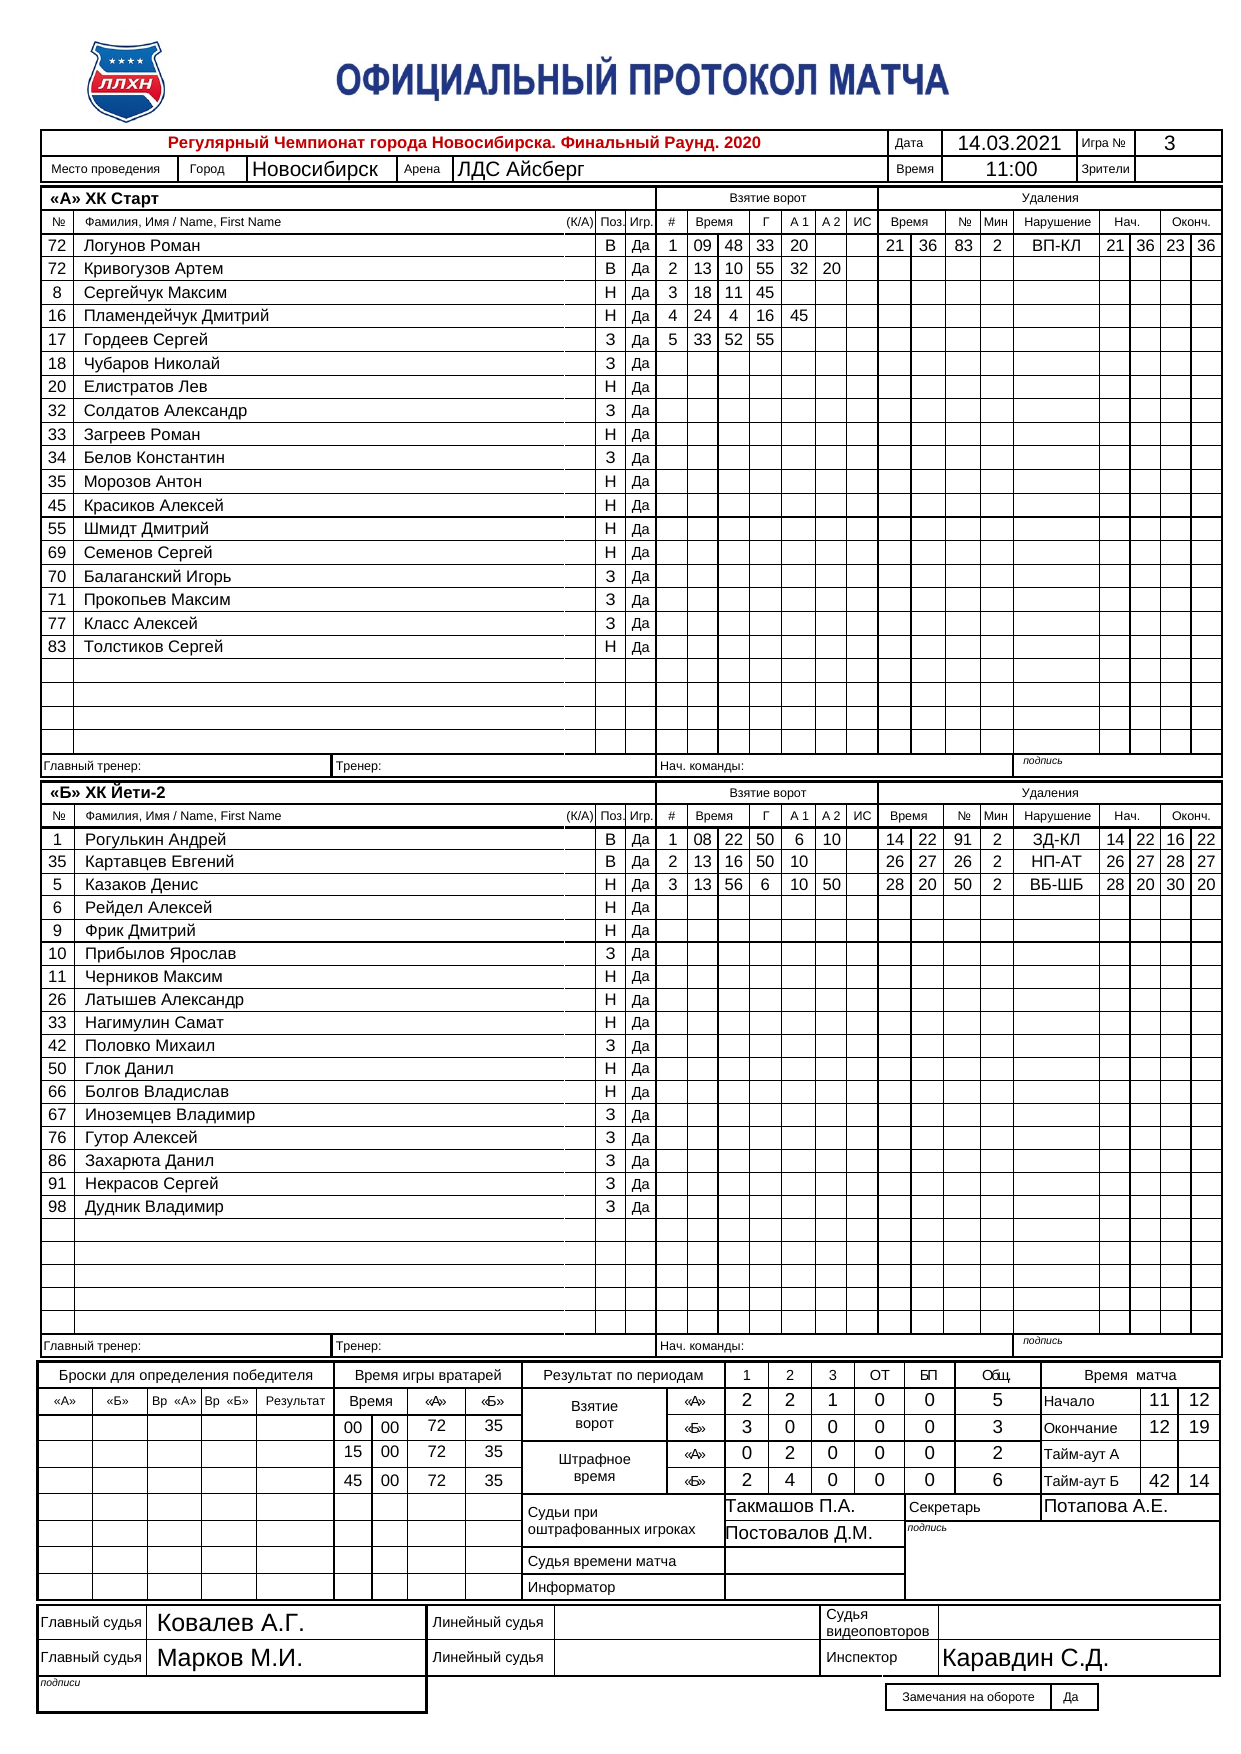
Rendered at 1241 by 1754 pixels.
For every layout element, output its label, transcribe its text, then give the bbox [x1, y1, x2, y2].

table_cell [847, 446, 877, 469]
table_cell 14 [1179, 1468, 1219, 1493]
table_cell 0 [855, 1415, 904, 1440]
table_cell Загреев Роман [74, 423, 564, 445]
table_cell [1192, 683, 1221, 706]
table_cell [750, 446, 781, 469]
table_cell [1161, 541, 1190, 564]
table_cell [565, 989, 595, 1011]
table_cell 00 [373, 1416, 407, 1440]
table_cell [657, 636, 687, 658]
table_cell [816, 943, 846, 964]
table_cell [981, 399, 1013, 422]
table_cell [847, 494, 877, 516]
table_cell [750, 1242, 781, 1264]
table_cell [879, 494, 910, 516]
table_cell [847, 707, 877, 729]
table_cell [750, 1035, 781, 1057]
table_cell ЗД-КЛ [1014, 829, 1099, 849]
table_header Время матча [1042, 1363, 1219, 1387]
table_cell [688, 943, 717, 964]
table_cell [816, 541, 846, 564]
table_cell [750, 376, 781, 398]
table_cell [981, 352, 1013, 374]
table_cell [1014, 328, 1099, 351]
table_cell [75, 1288, 564, 1310]
table_cell 4 [719, 305, 749, 327]
table_cell [1100, 1150, 1129, 1172]
table_cell 33 [688, 328, 717, 351]
table_cell [1161, 1196, 1190, 1218]
table_cell [782, 730, 815, 753]
table_cell [657, 1265, 687, 1287]
table_cell Захарюта Данил [75, 1150, 564, 1172]
table_cell [912, 588, 945, 611]
table_cell [1161, 966, 1190, 987]
table_cell [1192, 1288, 1221, 1310]
table_cell [981, 636, 1013, 658]
table_cell 2 [726, 1389, 768, 1413]
table_cell [981, 1104, 1013, 1126]
table_cell [657, 896, 687, 918]
table_cell [1014, 1311, 1099, 1333]
table_cell Да [626, 1150, 655, 1172]
table_cell [257, 1468, 333, 1493]
table_cell [1100, 1311, 1129, 1333]
table_cell [148, 1494, 201, 1520]
table_cell [879, 966, 910, 987]
table_cell [657, 707, 687, 729]
table_cell 28 [879, 874, 910, 895]
table_cell [879, 1012, 910, 1033]
table_cell [847, 235, 877, 256]
table_cell [750, 541, 781, 564]
table_cell [42, 683, 73, 706]
table_cell [93, 1416, 147, 1440]
table_cell [816, 1104, 846, 1126]
table_cell Солдатов Александр [74, 399, 564, 422]
table_cell 26 [1100, 850, 1129, 872]
table_cell [74, 707, 564, 729]
table_cell [565, 730, 595, 753]
table_cell [1192, 943, 1221, 964]
table_cell [1192, 989, 1221, 1011]
table_cell [719, 1150, 749, 1172]
table_cell [847, 1242, 877, 1264]
table_cell Зрители [1078, 157, 1134, 181]
table_header Регулярный Чемпионат города Новосибирска. Финальный Раунд. 2020 [42, 131, 887, 155]
table_cell Тайм-аут Б [1042, 1468, 1140, 1493]
table_cell 67 [42, 1104, 74, 1126]
table_cell Да [626, 1127, 655, 1149]
table_cell [981, 989, 1013, 1011]
table_cell [1100, 1127, 1129, 1149]
table_cell Г [750, 211, 781, 233]
table_cell [1192, 1012, 1221, 1033]
table_cell [1161, 446, 1190, 469]
table_cell [75, 1219, 564, 1241]
table_cell [981, 920, 1013, 941]
table_cell [782, 541, 815, 564]
table_cell Штрафное время [523, 1442, 666, 1493]
table_cell [883, 1677, 1220, 1681]
table_cell 10 [782, 874, 815, 895]
table_cell [148, 1416, 201, 1440]
table_cell [1192, 636, 1221, 658]
table_cell [1192, 1058, 1221, 1079]
table_cell [1161, 305, 1190, 327]
table_cell 83 [42, 636, 73, 658]
table_cell [782, 966, 815, 987]
table_cell [782, 1288, 815, 1310]
table_cell 5 [657, 328, 687, 351]
table_cell [688, 920, 717, 941]
table_cell [1014, 683, 1099, 706]
table_cell [1131, 1265, 1160, 1287]
table_cell [946, 659, 980, 682]
table_cell Тренер: [333, 755, 655, 776]
table_cell Нач. [1100, 211, 1160, 233]
table_cell [816, 1265, 846, 1287]
table_cell Да [626, 1196, 655, 1218]
table_cell [847, 1104, 877, 1126]
table_cell [719, 376, 749, 398]
table_cell Время [879, 211, 945, 233]
table_cell [782, 683, 815, 706]
table_cell 23 [1161, 235, 1190, 256]
table_cell [657, 423, 687, 445]
table_cell [565, 1196, 595, 1218]
table_cell Черников Максим [75, 966, 564, 987]
table_cell 10 [42, 943, 74, 964]
table_cell [816, 966, 846, 987]
table_cell [782, 1104, 815, 1126]
table_cell [596, 707, 625, 729]
table_cell [750, 730, 781, 753]
table_cell [565, 376, 595, 398]
table_cell [75, 1242, 564, 1264]
table_cell 12 [1141, 1415, 1177, 1440]
table_cell Прокопьев Максим [74, 588, 564, 611]
table_cell [912, 1288, 943, 1310]
table_cell [565, 850, 595, 872]
table_cell 13 [688, 874, 717, 895]
table_cell 22 [912, 829, 943, 849]
table_cell [782, 1012, 815, 1033]
table_cell 91 [42, 1173, 74, 1195]
table_cell [1131, 541, 1160, 564]
table_cell [719, 399, 749, 422]
table_cell [750, 1127, 781, 1149]
table_cell Оконч. [1161, 211, 1221, 233]
table_cell [688, 707, 717, 729]
table_cell [782, 1127, 815, 1149]
table_cell [1131, 1150, 1160, 1172]
table_cell [944, 1311, 980, 1333]
table_cell 76 [42, 1127, 74, 1149]
table_cell [1131, 470, 1160, 493]
table_cell [879, 1265, 910, 1287]
table_cell Н [596, 966, 625, 987]
table_cell [1161, 707, 1190, 729]
table_cell [1131, 683, 1160, 706]
table_cell [719, 352, 749, 374]
table_cell Да [626, 446, 655, 469]
table_cell [202, 1416, 256, 1440]
table_cell 0 [726, 1442, 768, 1467]
table_cell Пламендейчук Дмитрий [74, 305, 564, 327]
table_cell [1131, 352, 1160, 374]
table_cell [657, 1242, 687, 1264]
table_cell [1014, 730, 1099, 753]
table_cell Да [626, 399, 655, 422]
table_cell [688, 896, 717, 918]
table_cell [1131, 730, 1160, 753]
table_cell [688, 423, 717, 445]
table_cell [816, 588, 846, 611]
table_cell [565, 1173, 595, 1195]
table_cell [1131, 305, 1160, 327]
table_cell [719, 423, 749, 445]
table_cell [750, 1219, 781, 1241]
table_cell З [596, 612, 625, 634]
table_cell [428, 1677, 882, 1711]
table_cell Н [596, 518, 625, 540]
table_cell [847, 588, 877, 611]
table_cell [565, 518, 595, 540]
table_cell [946, 352, 980, 374]
table_cell [1100, 989, 1129, 1011]
table_cell Латышев Александр [75, 989, 564, 1011]
table_cell [782, 565, 815, 587]
table_header «Б» ХК Йети-2 [42, 783, 655, 803]
table_cell 08 [688, 829, 717, 849]
table_header Замечания на обороте [887, 1685, 1050, 1709]
table_cell [944, 966, 980, 987]
table_cell 10 [816, 829, 846, 849]
table_cell [1131, 966, 1160, 987]
table_cell [912, 518, 945, 540]
table_cell [257, 1547, 333, 1573]
table_cell [688, 399, 717, 422]
table_cell [257, 1574, 333, 1599]
table_cell 16 [1161, 829, 1190, 849]
table_cell [912, 943, 943, 964]
table_cell [719, 636, 749, 658]
table_cell [39, 1547, 92, 1573]
table_cell [750, 659, 781, 682]
table_cell [847, 1150, 877, 1172]
table_cell Сергейчук Максим [74, 281, 564, 303]
table_cell З [596, 1035, 625, 1057]
table_cell [565, 257, 595, 280]
table_cell [981, 612, 1013, 634]
table_cell [1100, 541, 1129, 564]
table_cell [981, 376, 1013, 398]
table_cell [912, 659, 945, 682]
table_cell Н [596, 920, 625, 941]
table_cell 86 [42, 1150, 74, 1172]
table_cell [847, 1035, 877, 1057]
table_cell 20 [42, 376, 73, 398]
table_cell 00 [373, 1441, 407, 1467]
table_cell Да [626, 423, 655, 445]
table_cell [782, 659, 815, 682]
table_cell [565, 1242, 595, 1264]
table_cell [39, 1468, 92, 1493]
table_cell [1131, 588, 1160, 611]
table_cell [565, 235, 595, 256]
table_cell [1131, 636, 1160, 658]
table_cell 0 [812, 1415, 854, 1440]
table_cell [1131, 494, 1160, 516]
table_cell [750, 707, 781, 729]
table_cell [42, 1219, 74, 1241]
table_cell [847, 896, 877, 918]
table_cell 2 [769, 1442, 811, 1467]
table_cell [565, 494, 595, 516]
table_cell [719, 588, 749, 611]
table_cell [719, 518, 749, 540]
table_cell [847, 1219, 877, 1241]
table_cell Да [626, 943, 655, 964]
table_cell Ковалев А.Г. [147, 1606, 425, 1639]
table_header Общ. [956, 1363, 1040, 1387]
table_cell [912, 707, 945, 729]
table_cell Н [596, 1058, 625, 1079]
table_cell Да [626, 850, 655, 872]
table_cell 1 [42, 829, 74, 849]
table_cell [565, 1012, 595, 1033]
table_cell [981, 1127, 1013, 1149]
table_cell [1014, 1127, 1099, 1149]
table_cell [596, 1242, 625, 1264]
table_cell 16 [719, 850, 749, 872]
table_cell «А» [39, 1389, 92, 1413]
table_header 3 [1136, 131, 1221, 155]
table_cell [912, 1173, 943, 1195]
table_cell 72 [408, 1416, 465, 1440]
table_cell [202, 1494, 256, 1520]
table_cell [1014, 565, 1099, 587]
table_cell [626, 1242, 655, 1264]
table_cell Да [626, 518, 655, 540]
table_cell [981, 1012, 1013, 1033]
table_cell 3 [956, 1415, 1040, 1440]
table_cell [688, 1219, 717, 1241]
table_cell [1192, 659, 1221, 682]
table_cell [946, 305, 980, 327]
table_cell [946, 588, 980, 611]
table_cell [626, 1219, 655, 1241]
table_cell «Б» [668, 1415, 724, 1440]
table_cell [946, 328, 980, 351]
table_cell [1161, 636, 1190, 658]
table_cell 09 [688, 235, 717, 256]
table_cell 2 [981, 235, 1013, 256]
table_cell [1014, 966, 1099, 987]
table_cell [657, 1150, 687, 1172]
table_cell [816, 1127, 846, 1149]
table_cell 0 [855, 1442, 904, 1467]
table_cell [912, 423, 945, 445]
table_cell [42, 1242, 74, 1264]
table_cell [565, 305, 595, 327]
table_cell [879, 281, 910, 303]
table_cell [816, 1012, 846, 1033]
table_cell [565, 966, 595, 987]
table_cell [816, 896, 846, 918]
table_cell [816, 1311, 846, 1333]
table_cell 26 [944, 850, 980, 872]
table_cell [816, 612, 846, 634]
table_cell [1014, 1288, 1099, 1310]
table_cell [912, 1081, 943, 1103]
table_cell [1161, 470, 1190, 493]
table_cell [1014, 541, 1099, 564]
table_cell Место проведения [42, 157, 177, 181]
table_cell [782, 1150, 815, 1172]
table_cell [879, 1196, 910, 1218]
table_cell [719, 920, 749, 941]
table_header Игра № [1078, 131, 1134, 155]
table_cell З [596, 1196, 625, 1218]
table_cell [1100, 565, 1129, 587]
table_cell [565, 612, 595, 634]
table_cell 20 [782, 235, 815, 256]
table_cell [816, 850, 846, 872]
table_cell [565, 470, 595, 493]
table_cell [719, 1035, 749, 1057]
table_cell [816, 707, 846, 729]
picture [5, 28, 1179, 129]
table_cell [1014, 1012, 1099, 1033]
table_cell 50 [750, 850, 781, 872]
table_cell [782, 707, 815, 729]
table_cell [847, 989, 877, 1011]
table_cell [1100, 707, 1129, 729]
table_cell [1100, 920, 1129, 941]
table_cell 72 [42, 257, 73, 280]
table_cell [1131, 328, 1160, 351]
table_cell [879, 541, 910, 564]
table_cell [750, 1288, 781, 1310]
table_cell [688, 1104, 717, 1126]
table_cell [42, 1311, 74, 1333]
table_cell [719, 612, 749, 634]
table_cell [1161, 1311, 1190, 1333]
table_cell Да [626, 1104, 655, 1126]
table_cell [816, 1058, 846, 1079]
table_cell [1192, 966, 1221, 987]
table_cell [39, 1494, 92, 1520]
table_cell [74, 730, 564, 753]
table_cell [688, 470, 717, 493]
table_cell 20 [912, 874, 943, 895]
table_cell [555, 1640, 819, 1675]
table_cell Время [688, 211, 749, 233]
table_cell [816, 1173, 846, 1195]
table_cell [1192, 1127, 1221, 1149]
table_cell [626, 707, 655, 729]
table_cell [981, 1058, 1013, 1079]
table_cell [879, 1150, 910, 1172]
table_cell [879, 305, 910, 327]
table_cell 35 [466, 1416, 521, 1440]
table_cell Н [596, 989, 625, 1011]
table_cell [750, 1081, 781, 1103]
table_cell [879, 707, 910, 729]
table_cell [596, 1311, 625, 1333]
table_cell [1100, 376, 1129, 398]
table_cell [1192, 1081, 1221, 1103]
table_cell [657, 1311, 687, 1333]
table_cell 55 [42, 518, 73, 540]
table_cell [1100, 683, 1129, 706]
table_cell ВП-КЛ [1014, 235, 1099, 256]
table_cell З [596, 588, 625, 611]
table_cell [946, 683, 980, 706]
table_cell [981, 1219, 1013, 1241]
table_cell Да [626, 896, 655, 918]
table_cell Время [889, 157, 941, 181]
table_cell [912, 1035, 943, 1057]
table_cell [946, 470, 980, 493]
table_cell 28 [1161, 850, 1190, 872]
table_cell [688, 1081, 717, 1103]
table_cell Да [626, 829, 655, 849]
table_cell [750, 352, 781, 374]
table_cell [879, 943, 910, 964]
table_cell [726, 1575, 904, 1599]
table_cell [816, 683, 846, 706]
table_cell [335, 1494, 371, 1520]
table_cell Н [596, 541, 625, 564]
table_cell [1131, 1196, 1160, 1218]
table_cell 11:00 [943, 157, 1076, 181]
table_cell 2 [657, 257, 687, 280]
table_cell [816, 399, 846, 422]
table_cell [782, 588, 815, 611]
table_cell [782, 636, 815, 658]
table_cell подписи [39, 1677, 425, 1711]
table_cell [1192, 896, 1221, 918]
table_cell [657, 612, 687, 634]
table_cell Линейный судья [428, 1640, 554, 1675]
table_cell Время [879, 805, 943, 826]
table_cell Постовалов Д.М. [726, 1521, 904, 1546]
table_cell Нарушение [1014, 211, 1099, 233]
table_cell 11 [42, 966, 74, 987]
table_cell [782, 1242, 815, 1264]
table_cell [946, 257, 980, 280]
table_cell [657, 1196, 687, 1218]
table_cell [657, 1058, 687, 1079]
table_cell [688, 1058, 717, 1079]
table_cell [944, 896, 980, 918]
table_cell 0 [905, 1389, 954, 1413]
table_cell [1100, 399, 1129, 422]
table_cell Фамилия, Имя / Name, First Name [74, 211, 565, 233]
table_cell [719, 494, 749, 516]
table_cell № [946, 211, 980, 233]
table_cell [1161, 1150, 1190, 1172]
table_cell [750, 518, 781, 540]
table_cell 36 [1131, 235, 1160, 256]
table_cell [1192, 1219, 1221, 1241]
table_cell [879, 920, 910, 941]
table_cell «Б » [466, 1389, 521, 1413]
table_cell 18 [688, 281, 717, 303]
table_cell 26 [42, 989, 74, 1011]
table_cell [879, 565, 910, 587]
table_cell [596, 1288, 625, 1310]
table_cell 48 [719, 235, 749, 256]
table_cell [1161, 896, 1190, 918]
table_cell НП-АТ [1014, 850, 1099, 872]
table_cell [912, 1311, 943, 1333]
table_cell [74, 659, 564, 682]
table_cell [946, 541, 980, 564]
table_cell З [596, 352, 625, 374]
table_cell [912, 1219, 943, 1241]
table_cell [879, 1081, 910, 1103]
table_cell [596, 659, 625, 682]
table_cell [944, 1150, 980, 1172]
table_cell Нарушение [1014, 805, 1099, 826]
table_cell [750, 683, 781, 706]
table_cell [1131, 920, 1160, 941]
table_cell [1192, 257, 1221, 280]
table_cell Елистратов Лев [74, 376, 564, 398]
table_cell Да [626, 636, 655, 658]
table_cell [816, 494, 846, 516]
table_cell [1192, 518, 1221, 540]
table_cell [1014, 352, 1099, 374]
table_cell [1131, 659, 1160, 682]
table_cell Гутор Алексей [75, 1127, 564, 1149]
table_cell [944, 1196, 980, 1218]
table_cell Да [626, 588, 655, 611]
table_cell [939, 1606, 1219, 1639]
table_cell [981, 943, 1013, 964]
table_cell [565, 829, 595, 849]
table_cell [782, 896, 815, 918]
table_cell [981, 1311, 1013, 1333]
table_cell З [596, 328, 625, 351]
table_cell 21 [879, 235, 910, 256]
table_cell Да [626, 494, 655, 516]
table_cell [657, 1288, 687, 1310]
table_cell [657, 376, 687, 398]
table_cell [847, 1173, 877, 1195]
table_header Удаления [879, 188, 1221, 209]
table_cell [1100, 1012, 1129, 1033]
table_cell [719, 683, 749, 706]
table_cell [1161, 1242, 1190, 1264]
table_cell 45 [42, 494, 73, 516]
table_cell [42, 1265, 74, 1287]
table_cell [148, 1574, 201, 1599]
table_cell [879, 518, 910, 540]
table_cell [879, 989, 910, 1011]
table_cell [1192, 1265, 1221, 1287]
table_cell [626, 659, 655, 682]
table_cell [93, 1468, 147, 1493]
table_cell «А» [408, 1389, 465, 1413]
table_cell [202, 1574, 256, 1599]
table_cell [750, 612, 781, 634]
table_cell Н [596, 896, 625, 918]
table_cell [1161, 1265, 1190, 1287]
table_cell [688, 1150, 717, 1172]
table_cell [1192, 612, 1221, 634]
table_header 14.03.2021 [943, 131, 1076, 155]
table_cell Да [626, 235, 655, 256]
table_cell [688, 1242, 717, 1264]
table_cell Нач. [1100, 805, 1160, 826]
table_cell [335, 1547, 371, 1573]
table_cell [1161, 257, 1190, 280]
table_cell [816, 281, 846, 303]
table_cell 17 [42, 328, 73, 351]
table_cell [782, 446, 815, 469]
table_cell Рогулькин Андрей [75, 829, 564, 849]
table_cell [1161, 920, 1190, 941]
table_cell [1131, 565, 1160, 587]
table_cell Оконч. [1161, 805, 1221, 826]
table_cell [750, 1058, 781, 1079]
table_cell Время [688, 805, 749, 826]
table_cell [1161, 1035, 1190, 1057]
table_cell [1131, 1242, 1160, 1264]
table_cell 9 [42, 920, 74, 941]
table_cell [847, 541, 877, 564]
table_cell [93, 1441, 147, 1467]
table_cell [816, 1288, 846, 1310]
table_cell [335, 1574, 371, 1599]
table_cell 70 [42, 565, 73, 587]
table_cell [719, 989, 749, 1011]
table_cell 0 [905, 1468, 954, 1493]
table_cell [657, 920, 687, 941]
table_cell [981, 1081, 1013, 1103]
table_cell [1100, 1104, 1129, 1126]
table_cell [946, 565, 980, 587]
table_cell Да [626, 920, 655, 941]
table_cell Судьи при оштрафованных игроках [523, 1495, 724, 1546]
table_cell [816, 565, 846, 587]
table_cell [1100, 1035, 1129, 1057]
table_cell [1161, 1219, 1190, 1241]
table_cell [1192, 281, 1221, 303]
table_cell Г [750, 805, 781, 826]
table_cell Белов Константин [74, 446, 564, 469]
table_cell 66 [42, 1081, 74, 1103]
table_cell [688, 1311, 717, 1333]
table_cell [847, 659, 877, 682]
table_cell [782, 494, 815, 516]
table_cell 1 [812, 1389, 854, 1413]
table_cell [1014, 518, 1099, 540]
table_cell [750, 1173, 781, 1195]
table_cell 6 [750, 874, 781, 895]
table_cell [879, 588, 910, 611]
table_cell 15 [335, 1441, 371, 1467]
table_cell [912, 470, 945, 493]
table_cell [565, 1311, 595, 1333]
table_cell [1161, 588, 1190, 611]
table_cell [944, 1173, 980, 1195]
table_cell [657, 1173, 687, 1195]
table_cell Главный судья [39, 1606, 146, 1639]
table_cell [1161, 1081, 1190, 1103]
table_cell [257, 1441, 333, 1467]
table_cell 22 [719, 829, 749, 849]
table_cell 27 [1131, 850, 1160, 872]
table_cell [657, 470, 687, 493]
table_cell [782, 943, 815, 964]
table_cell 14 [1100, 829, 1129, 849]
table_cell [148, 1521, 201, 1546]
table_cell [1100, 659, 1129, 682]
table_cell [688, 1035, 717, 1057]
table_cell 0 [905, 1415, 954, 1440]
table_cell Фрик Дмитрий [75, 920, 564, 941]
table_cell [816, 636, 846, 658]
table_cell [879, 730, 910, 753]
table_cell [565, 1081, 595, 1103]
table_cell 50 [42, 1058, 74, 1079]
table_cell [782, 1196, 815, 1218]
table_cell [816, 1035, 846, 1057]
table_cell Некрасов Сергей [75, 1173, 564, 1195]
table_cell 16 [42, 305, 73, 327]
table_cell [688, 1196, 717, 1218]
table_cell 45 [335, 1468, 371, 1493]
table_cell 18 [42, 352, 73, 374]
table_cell [39, 1441, 92, 1467]
table_cell [1192, 920, 1221, 941]
table_cell [42, 730, 73, 753]
table_cell 21 [1100, 235, 1129, 256]
table_cell [1161, 1104, 1190, 1126]
table_cell [148, 1468, 201, 1493]
table_cell Главный тренер: [42, 755, 330, 776]
table_cell [946, 730, 980, 753]
table_cell Да [626, 874, 655, 895]
table_cell [565, 588, 595, 611]
table_cell [944, 1012, 980, 1033]
table_cell [1161, 518, 1190, 540]
table_cell [1192, 423, 1221, 445]
table_cell Семенов Сергей [74, 541, 564, 564]
table_cell [816, 328, 846, 351]
table_cell [1131, 612, 1160, 634]
table_cell [719, 730, 749, 753]
table_cell [466, 1547, 521, 1573]
table_cell [782, 518, 815, 540]
table_cell [688, 1127, 717, 1149]
table_cell 19 [1179, 1415, 1219, 1440]
table_cell Н [596, 423, 625, 445]
table_cell 6 [42, 896, 74, 918]
table_cell [816, 235, 846, 256]
table_cell 4 [769, 1468, 811, 1493]
table_cell [1161, 423, 1190, 445]
table_cell [1100, 470, 1129, 493]
table_cell [555, 1606, 819, 1639]
table_cell [782, 1081, 815, 1103]
table_cell [912, 1104, 943, 1126]
table_cell [946, 707, 980, 729]
table_cell 0 [855, 1468, 904, 1493]
table_cell З [596, 1173, 625, 1195]
table_cell [750, 920, 781, 941]
table_cell [1014, 920, 1099, 941]
table_cell 36 [1192, 235, 1221, 256]
table_cell [912, 352, 945, 374]
table_cell [912, 989, 943, 1011]
table_cell 20 [816, 257, 846, 280]
table_cell 13 [688, 257, 717, 280]
table_cell [565, 659, 595, 682]
table_cell [466, 1521, 521, 1546]
table_cell [565, 565, 595, 587]
table_cell [565, 874, 595, 895]
table_cell [1131, 989, 1160, 1011]
table_cell [981, 1150, 1013, 1172]
table_cell [719, 659, 749, 682]
table_cell [257, 1521, 333, 1546]
table_cell 2 [981, 874, 1013, 895]
table_cell [93, 1494, 147, 1520]
table_cell [1161, 1288, 1190, 1310]
table_cell Толстиков Сергей [74, 636, 564, 658]
table_cell Дудник Владимир [75, 1196, 564, 1218]
table_cell [373, 1494, 407, 1520]
table_cell [1014, 943, 1099, 964]
table_cell [657, 494, 687, 516]
table_cell 0 [855, 1389, 904, 1413]
table_cell [657, 1035, 687, 1057]
table_cell [782, 399, 815, 422]
table_header 1 [726, 1363, 768, 1387]
table_cell [373, 1574, 407, 1599]
table_cell [719, 966, 749, 987]
table_cell [1014, 588, 1099, 611]
table_cell [946, 494, 980, 516]
table_cell 2 [726, 1468, 768, 1493]
table_cell 77 [42, 612, 73, 634]
table_cell [1161, 565, 1190, 587]
table_cell 13 [688, 850, 717, 872]
table_cell Да [626, 541, 655, 564]
table_cell В [596, 829, 625, 849]
table_cell [565, 1035, 595, 1057]
table_cell [782, 1035, 815, 1057]
table_cell [816, 446, 846, 469]
table_cell # [657, 805, 687, 826]
table_header Удаления [879, 783, 1221, 803]
table_cell 45 [782, 305, 815, 327]
table_cell [657, 399, 687, 422]
table_cell [879, 896, 910, 918]
table_cell В [596, 257, 625, 280]
table_cell [912, 683, 945, 706]
table_cell [879, 1311, 910, 1333]
table_cell Картавцев Евгений [75, 850, 564, 872]
table_cell [1192, 399, 1221, 422]
table_cell [944, 1242, 980, 1264]
table_cell [1100, 966, 1129, 987]
table_cell [657, 1104, 687, 1126]
table_cell [847, 328, 877, 351]
table_cell [946, 423, 980, 445]
table_cell [719, 1058, 749, 1079]
table_cell [1131, 518, 1160, 540]
table_cell 0 [812, 1442, 854, 1467]
table_cell [688, 1173, 717, 1195]
table_cell [946, 636, 980, 658]
table_cell [944, 989, 980, 1011]
table_cell 10 [719, 257, 749, 280]
table_cell [782, 1311, 815, 1333]
table_cell [981, 683, 1013, 706]
table_cell [1100, 636, 1129, 658]
table_cell [1161, 683, 1190, 706]
table_header Результат по периодам [523, 1363, 724, 1387]
table_cell [1192, 707, 1221, 729]
table_cell 12 [1179, 1389, 1219, 1413]
table_cell [981, 257, 1013, 280]
table_cell (К/А) [565, 805, 595, 826]
table_cell [688, 683, 717, 706]
table_cell [1131, 1104, 1160, 1126]
table_cell 0 [769, 1415, 811, 1440]
table_cell 50 [750, 829, 781, 849]
table_cell Да [626, 565, 655, 587]
table_cell Н [596, 470, 625, 493]
table_cell Информатор [523, 1575, 724, 1599]
table_cell [1192, 494, 1221, 516]
table_cell [565, 683, 595, 706]
table_cell [1161, 989, 1190, 1011]
table_cell 00 [373, 1468, 407, 1493]
table_cell [912, 257, 945, 280]
table_cell [1014, 1242, 1099, 1264]
table_cell [912, 494, 945, 516]
table_cell ЛДС Айсберг [454, 157, 887, 181]
table_cell [1161, 376, 1190, 398]
table_cell [750, 588, 781, 611]
table_cell [816, 470, 846, 493]
table_cell [1131, 423, 1160, 445]
table_cell [847, 305, 877, 327]
table_cell [626, 1311, 655, 1333]
table_cell [1014, 896, 1099, 918]
table_cell [1161, 1058, 1190, 1079]
table_cell [750, 470, 781, 493]
table_cell [981, 446, 1013, 469]
table_cell 5 [42, 874, 74, 895]
table_cell [944, 920, 980, 941]
table_cell подпись [1014, 1335, 1221, 1356]
table_cell Потапова А.Е. [1042, 1495, 1219, 1520]
table_cell Инспектор [821, 1640, 938, 1675]
table_cell [688, 588, 717, 611]
table_cell 28 [1100, 874, 1129, 895]
table_cell [782, 1173, 815, 1195]
table_cell [750, 1150, 781, 1172]
table_cell [1131, 896, 1160, 918]
table_cell [657, 352, 687, 374]
table_cell [75, 1265, 564, 1287]
table_cell [688, 565, 717, 587]
table_cell [912, 730, 945, 753]
table_cell [719, 943, 749, 964]
table_cell 45 [750, 281, 781, 303]
table_cell 27 [1192, 850, 1221, 872]
table_cell 32 [42, 399, 73, 422]
table_cell [408, 1521, 465, 1546]
table_cell [657, 730, 687, 753]
table_cell [596, 730, 625, 753]
table_cell [847, 399, 877, 422]
table_header Дата [889, 131, 941, 155]
table_cell [912, 446, 945, 469]
table_cell 22 [1192, 829, 1221, 849]
table_cell [782, 423, 815, 445]
table_cell Поз. [596, 211, 625, 233]
table_cell [565, 920, 595, 941]
table_cell [42, 659, 73, 682]
table_cell [1131, 281, 1160, 303]
table_cell [912, 541, 945, 564]
table_cell 98 [42, 1196, 74, 1218]
table_cell Морозов Антон [74, 470, 564, 493]
table_cell [1014, 989, 1099, 1011]
table_cell [657, 966, 687, 987]
table_cell [719, 896, 749, 918]
table_cell Тренер: [333, 1335, 655, 1356]
table_cell [1136, 157, 1221, 181]
table_cell Да [626, 612, 655, 634]
table_cell (К/А) [565, 211, 595, 233]
table_cell [879, 257, 910, 280]
table_cell Да [626, 1081, 655, 1103]
table_cell Мин [981, 805, 1013, 826]
table_cell [847, 966, 877, 987]
table_cell [93, 1521, 147, 1546]
table_cell [1192, 1104, 1221, 1126]
table_cell [946, 612, 980, 634]
table_cell [1014, 1196, 1099, 1218]
table_header ОТ [855, 1363, 904, 1387]
table_cell [879, 423, 910, 445]
table_cell [1014, 707, 1099, 729]
table_cell [1192, 1311, 1221, 1333]
table_cell [657, 659, 687, 682]
table_cell [944, 1058, 980, 1079]
table_cell Красиков Алексей [74, 494, 564, 516]
table_cell [912, 636, 945, 658]
table_cell [335, 1521, 371, 1546]
table_cell [1131, 1035, 1160, 1057]
table_cell [782, 281, 815, 303]
table_cell [750, 1311, 781, 1333]
table_cell [847, 518, 877, 540]
table_cell [75, 1311, 564, 1333]
table_cell [750, 989, 781, 1011]
table_cell [565, 1150, 595, 1172]
table_header 2 [769, 1363, 811, 1387]
table_cell Да [626, 376, 655, 398]
table_cell 35 [466, 1468, 521, 1493]
table_cell 6 [956, 1468, 1040, 1493]
table_cell [1131, 1173, 1160, 1195]
table_cell [946, 446, 980, 469]
table_cell [750, 423, 781, 445]
table_cell [565, 541, 595, 564]
table_cell Казаков Денис [75, 874, 564, 895]
table_cell [912, 966, 943, 987]
table_cell Да [626, 352, 655, 374]
table_cell [1192, 1196, 1221, 1218]
table_cell «Б» [93, 1389, 147, 1413]
table_cell [1100, 494, 1129, 516]
table_cell 1 [657, 829, 687, 849]
table_cell [1100, 612, 1129, 634]
table_cell [1014, 423, 1099, 445]
table_cell [657, 683, 687, 706]
table_cell [1100, 730, 1129, 753]
table_cell Н [596, 494, 625, 516]
table_cell [847, 1196, 877, 1218]
table_cell [626, 683, 655, 706]
table_cell [847, 1288, 877, 1310]
table_cell [879, 659, 910, 682]
table_cell [688, 518, 717, 540]
table_cell [726, 1548, 904, 1573]
table_cell [1192, 328, 1221, 351]
table_cell 72 [42, 235, 73, 256]
table_cell [816, 376, 846, 398]
table_cell [1131, 943, 1160, 964]
table_cell 35 [42, 850, 74, 872]
table_cell [879, 683, 910, 706]
table_cell З [596, 943, 625, 964]
table_cell 0 [905, 1442, 954, 1467]
table_cell Да [626, 257, 655, 280]
table_cell [688, 1265, 717, 1287]
table_cell [657, 1081, 687, 1103]
table_cell Игр. [626, 805, 655, 826]
table_cell [657, 989, 687, 1011]
table_cell [912, 1058, 943, 1079]
table_cell [816, 423, 846, 445]
table_cell [750, 1104, 781, 1126]
table_cell [565, 943, 595, 964]
table_cell [879, 1058, 910, 1079]
table_cell [912, 896, 943, 918]
table_cell Судья видеоповторов [821, 1606, 938, 1639]
table_cell Да [626, 470, 655, 493]
table_cell [596, 1219, 625, 1241]
table_cell [408, 1574, 465, 1599]
table_cell [1100, 588, 1129, 611]
table_cell [879, 1104, 910, 1126]
table_cell [657, 541, 687, 564]
table_cell [981, 966, 1013, 987]
table_cell [1131, 1081, 1160, 1103]
table_cell [912, 1012, 943, 1033]
table_cell [688, 659, 717, 682]
table_cell [847, 874, 877, 895]
table_cell [847, 612, 877, 634]
table_cell [1100, 423, 1129, 445]
table_cell [750, 896, 781, 918]
table_cell [719, 1081, 749, 1103]
table_cell Да [626, 281, 655, 303]
table_cell [565, 423, 595, 445]
table_cell [1192, 1173, 1221, 1195]
table_cell [847, 730, 877, 753]
table_cell [565, 1127, 595, 1149]
table_cell Н [596, 376, 625, 398]
table_cell 33 [750, 235, 781, 256]
table_header 3 [812, 1363, 854, 1387]
table_cell [1014, 1265, 1099, 1287]
table_cell [1100, 1242, 1129, 1264]
table_cell 2 [956, 1442, 1040, 1467]
table_cell [93, 1574, 147, 1599]
table_cell З [596, 565, 625, 587]
table_cell [1014, 399, 1099, 422]
table_cell [657, 588, 687, 611]
table_cell [1192, 541, 1221, 564]
table_cell [565, 1288, 595, 1310]
table_cell [981, 305, 1013, 327]
table_cell ИС [847, 805, 877, 826]
table_cell 55 [750, 328, 781, 351]
table_cell 2 [657, 850, 687, 872]
table_cell [719, 565, 749, 587]
table_cell Нач. команды: [657, 755, 1012, 776]
table_header Время игры вратарей [335, 1363, 521, 1387]
table_cell [879, 1173, 910, 1195]
table_cell [816, 1081, 846, 1103]
table_cell 2 [981, 829, 1013, 849]
table_cell 42 [42, 1035, 74, 1057]
table_cell Н [596, 874, 625, 895]
table_cell [1192, 305, 1221, 327]
table_header Да [1052, 1685, 1097, 1709]
table_cell [719, 1288, 749, 1310]
table_cell [816, 518, 846, 540]
table_cell [1192, 1035, 1221, 1057]
table_cell [626, 730, 655, 753]
table_cell [257, 1494, 333, 1520]
table_cell [1014, 376, 1099, 398]
table_cell [565, 1104, 595, 1126]
table_cell [1131, 1012, 1160, 1033]
table_cell [912, 565, 945, 587]
table_cell [946, 399, 980, 422]
table_cell Глок Данил [75, 1058, 564, 1079]
table_cell 2 [981, 850, 1013, 872]
table_cell [1014, 305, 1099, 327]
table_cell [782, 352, 815, 374]
table_cell [1014, 1219, 1099, 1241]
table_cell Главный судья [39, 1640, 146, 1675]
table_cell [373, 1521, 407, 1546]
table_cell [750, 1196, 781, 1218]
table_cell Окончание [1042, 1415, 1140, 1440]
table_cell [202, 1547, 256, 1573]
table_cell Игр. [626, 211, 655, 233]
table_cell [847, 943, 877, 964]
table_cell Фамилия, Имя / Name, First Name [75, 805, 565, 826]
table_cell [626, 1288, 655, 1310]
table_cell [847, 683, 877, 706]
table_cell [816, 659, 846, 682]
table_cell [1100, 305, 1129, 327]
table_cell [565, 636, 595, 658]
table_cell [1192, 470, 1221, 493]
table_cell [1192, 1150, 1221, 1172]
table_cell [847, 829, 877, 849]
table_cell [981, 494, 1013, 516]
table_cell 20 [1131, 874, 1160, 895]
table_cell [816, 1242, 846, 1264]
table_cell [1100, 1081, 1129, 1103]
table_cell [657, 1012, 687, 1033]
table_cell [626, 1265, 655, 1287]
table_cell [1100, 518, 1129, 540]
table_cell Нач. команды: [657, 1335, 1012, 1356]
table_header Взятие ворот [657, 783, 877, 803]
table_cell [879, 1288, 910, 1310]
table_cell Да [626, 989, 655, 1011]
table_cell Время [335, 1389, 407, 1413]
table_cell [944, 1127, 980, 1149]
table_cell Главный тренер: [42, 1335, 330, 1356]
table_cell [981, 470, 1013, 493]
table_cell 26 [879, 850, 910, 872]
table_cell [1161, 612, 1190, 634]
table_cell Да [626, 1035, 655, 1057]
table_cell [750, 494, 781, 516]
table_cell 24 [688, 305, 717, 327]
table_cell [879, 470, 910, 493]
table_cell [257, 1416, 333, 1440]
table_cell 42 [1141, 1468, 1177, 1493]
table_cell [719, 1242, 749, 1264]
table_cell [1161, 943, 1190, 964]
table_cell 72 [408, 1441, 465, 1467]
table_cell Да [626, 305, 655, 327]
table_cell А 2 [816, 211, 846, 233]
table_cell подпись [906, 1522, 1219, 1599]
table_cell 16 [750, 305, 781, 327]
table_cell [596, 683, 625, 706]
table_cell 83 [946, 235, 980, 256]
table_cell [847, 1081, 877, 1103]
table_cell [688, 612, 717, 634]
table_cell 50 [816, 874, 846, 895]
table_cell 69 [42, 541, 73, 564]
table_cell [1100, 1288, 1129, 1310]
table_cell [879, 328, 910, 351]
table_cell [1014, 1104, 1099, 1126]
table_cell [42, 1288, 74, 1310]
table_cell ВБ-ШБ [1014, 874, 1099, 895]
table_cell № [42, 805, 74, 826]
table_cell Начало [1042, 1389, 1140, 1413]
table_cell [847, 1311, 877, 1333]
table_cell [816, 989, 846, 1011]
table_cell [912, 1265, 943, 1287]
table_cell Вр «Б» [202, 1389, 256, 1413]
table_cell [719, 1219, 749, 1241]
table_cell [912, 281, 945, 303]
table_cell [981, 518, 1013, 540]
table_cell [1100, 1265, 1129, 1287]
table_cell 35 [42, 470, 73, 493]
table_cell 34 [42, 446, 73, 469]
table_header БП [905, 1363, 954, 1387]
table_cell [719, 1196, 749, 1218]
table_cell «А» [668, 1442, 724, 1467]
table_cell [912, 376, 945, 398]
table_cell # [657, 211, 687, 233]
table_cell Половко Михаил [75, 1035, 564, 1057]
table_cell [719, 541, 749, 564]
table_cell Рейдел Алексей [75, 896, 564, 918]
table_cell [1131, 1058, 1160, 1079]
table_cell [816, 920, 846, 941]
table_cell Арена [398, 157, 452, 181]
table_cell Класс Алексей [74, 612, 564, 634]
table_cell [1161, 352, 1190, 374]
table_cell [912, 328, 945, 351]
table_cell [1100, 257, 1129, 280]
table_cell [847, 850, 877, 872]
table_cell [912, 612, 945, 634]
table_cell [782, 1265, 815, 1287]
table_cell [719, 1311, 749, 1333]
table_cell Да [626, 1173, 655, 1195]
table_cell Н [596, 305, 625, 327]
table_cell 1 [657, 235, 687, 256]
table_cell [688, 541, 717, 564]
table_cell [944, 1104, 980, 1126]
table_cell [981, 1265, 1013, 1287]
table_cell [1100, 1173, 1129, 1195]
table_cell [719, 1104, 749, 1126]
table_cell [912, 1242, 943, 1264]
table_cell [42, 707, 73, 729]
table_cell [879, 1219, 910, 1241]
table_cell [782, 920, 815, 941]
table_cell 32 [782, 257, 815, 280]
table_cell [1099, 1682, 1220, 1711]
table_cell [202, 1441, 256, 1467]
table_cell [1131, 1127, 1160, 1149]
table_cell [1161, 328, 1190, 351]
table_cell [1100, 446, 1129, 469]
table_cell [750, 966, 781, 987]
table_cell [1141, 1441, 1177, 1467]
table_cell 33 [42, 423, 73, 445]
table_cell [847, 1265, 877, 1287]
table_cell [565, 352, 595, 374]
table_cell [879, 446, 910, 469]
table_cell [202, 1468, 256, 1493]
table_cell «А» [668, 1389, 724, 1413]
table_cell [565, 328, 595, 351]
table_cell [782, 376, 815, 398]
table_cell [657, 518, 687, 540]
table_cell 00 [335, 1416, 371, 1440]
table_cell Логунов Роман [74, 235, 564, 256]
table_cell [565, 1219, 595, 1241]
table_cell [565, 281, 595, 303]
table_cell [847, 1058, 877, 1079]
table_cell 11 [1141, 1389, 1177, 1413]
table_cell [847, 423, 877, 445]
table_cell З [596, 1104, 625, 1126]
table_cell [1131, 1288, 1160, 1310]
table_cell З [596, 399, 625, 422]
table_cell Н [596, 1012, 625, 1033]
table_cell [879, 636, 910, 658]
table_header Броски для определения победителя [39, 1363, 333, 1387]
table_cell [466, 1574, 521, 1599]
table_cell Да [626, 328, 655, 351]
table_cell [981, 1288, 1013, 1310]
table_cell [981, 730, 1013, 753]
table_cell Марков М.И. [147, 1640, 425, 1675]
table_cell З [596, 1150, 625, 1172]
table_cell [782, 1058, 815, 1079]
table_cell [688, 1012, 717, 1033]
table_cell [1131, 399, 1160, 422]
table_cell Линейный судья [428, 1606, 554, 1639]
table_cell [565, 896, 595, 918]
table_cell 3 [657, 281, 687, 303]
table_cell 30 [1161, 874, 1190, 895]
table_cell 3 [657, 874, 687, 895]
table_cell [750, 943, 781, 964]
table_cell [750, 1265, 781, 1287]
table_cell [782, 1219, 815, 1241]
table_cell Чубаров Николай [74, 352, 564, 374]
table_cell [1192, 588, 1221, 611]
table_cell [750, 636, 781, 658]
table_cell [981, 1242, 1013, 1264]
table_cell 36 [912, 235, 945, 256]
table_cell [688, 730, 717, 753]
table_cell [1192, 565, 1221, 587]
table_cell 27 [912, 850, 943, 872]
table_cell [944, 1288, 980, 1310]
table_cell [1131, 707, 1160, 729]
table_cell [1161, 1173, 1190, 1195]
table_cell [981, 659, 1013, 682]
table_cell [981, 565, 1013, 587]
table_cell ИС [847, 211, 877, 233]
table_cell 22 [1131, 829, 1160, 849]
table_cell [946, 518, 980, 540]
table_cell Город [179, 157, 246, 181]
table_cell 20 [1192, 874, 1221, 895]
table_cell Прибылов Ярослав [75, 943, 564, 964]
table_cell Такмашов П.А. [726, 1495, 904, 1520]
table_cell [373, 1547, 407, 1573]
table_cell Балаганский Игорь [74, 565, 564, 587]
table_cell 4 [657, 305, 687, 327]
table_cell [148, 1441, 201, 1467]
table_cell [912, 1127, 943, 1149]
table_cell [1192, 446, 1221, 469]
table_cell [719, 707, 749, 729]
table_cell [657, 446, 687, 469]
table_cell А 2 [816, 805, 846, 826]
table_cell 0 [812, 1468, 854, 1493]
table_cell [1014, 1150, 1099, 1172]
table_cell [719, 1265, 749, 1287]
table_cell [719, 1012, 749, 1033]
table_cell [657, 1127, 687, 1149]
table_cell [782, 470, 815, 493]
table_cell [750, 565, 781, 587]
table_cell подпись [1014, 755, 1221, 776]
table_cell [879, 1242, 910, 1264]
table_cell [1192, 376, 1221, 398]
table_cell [1100, 281, 1129, 303]
table_cell [912, 1150, 943, 1172]
table_cell [879, 352, 910, 374]
table_cell [1100, 352, 1129, 374]
table_cell [719, 470, 749, 493]
table_cell Мин [981, 211, 1013, 233]
table_header Взятие ворот [657, 188, 877, 209]
table_cell Судья времени матча [523, 1548, 724, 1573]
table_cell 3 [726, 1415, 768, 1440]
table_cell [1014, 281, 1099, 303]
table_cell [688, 446, 717, 469]
table_cell № [42, 211, 73, 233]
table_cell [1131, 257, 1160, 280]
table_cell 50 [944, 874, 980, 895]
table_cell [1014, 1173, 1099, 1195]
table_cell 2 [769, 1389, 811, 1413]
table_cell [981, 896, 1013, 918]
table_cell [1161, 730, 1190, 753]
table_cell [847, 470, 877, 493]
table_cell [1014, 1035, 1099, 1057]
table_cell [202, 1521, 256, 1546]
table_cell 8 [42, 281, 73, 303]
table_cell Тайм-аут А [1042, 1441, 1140, 1467]
table_cell [657, 565, 687, 587]
table_cell [912, 399, 945, 422]
table_cell [782, 989, 815, 1011]
table_cell [408, 1494, 465, 1520]
table_cell [847, 281, 877, 303]
table_cell [847, 376, 877, 398]
table_cell [1131, 1311, 1160, 1333]
table_cell [688, 352, 717, 374]
table_cell [1014, 470, 1099, 493]
table_cell [981, 588, 1013, 611]
table_cell [981, 281, 1013, 303]
table_cell [688, 494, 717, 516]
table_cell [944, 1219, 980, 1241]
table_cell [981, 1035, 1013, 1057]
table_cell [816, 730, 846, 753]
table_cell [816, 352, 846, 374]
table_cell «Б» [668, 1468, 724, 1493]
table_cell [1014, 257, 1099, 280]
table_cell Результат [257, 1389, 333, 1413]
table_cell [719, 1173, 749, 1195]
table_cell [719, 1127, 749, 1149]
table_cell 52 [719, 328, 749, 351]
table_cell [946, 281, 980, 303]
table_cell [1161, 659, 1190, 682]
table_cell [912, 1196, 943, 1218]
table_cell [688, 376, 717, 398]
table_cell Да [626, 1058, 655, 1079]
table_cell [1179, 1441, 1219, 1467]
table_cell [148, 1547, 201, 1573]
table_cell Н [596, 1081, 625, 1103]
table_cell [657, 943, 687, 964]
table_cell [565, 399, 595, 422]
table_cell [39, 1521, 92, 1546]
table_cell Шмидт Дмитрий [74, 518, 564, 540]
table_cell [1161, 1012, 1190, 1033]
table_cell 33 [42, 1012, 74, 1033]
table_cell Секретарь [906, 1495, 1040, 1520]
table_cell [816, 1150, 846, 1172]
table_cell В [596, 850, 625, 872]
table_cell Поз. [596, 805, 625, 826]
table_cell [1014, 446, 1099, 469]
table_cell Вр «А» [148, 1389, 201, 1413]
table_cell [596, 1265, 625, 1287]
table_cell [816, 1196, 846, 1218]
table_cell [847, 565, 877, 587]
table_cell [981, 707, 1013, 729]
table_cell [944, 1035, 980, 1057]
table_cell [1131, 376, 1160, 398]
table_cell [981, 541, 1013, 564]
table_cell 56 [719, 874, 749, 895]
table_cell [39, 1574, 92, 1599]
table_cell [879, 1035, 910, 1057]
table_cell З [596, 1127, 625, 1149]
table_cell 6 [782, 829, 815, 849]
table_cell Каравдин С.Д. [939, 1640, 1219, 1675]
table_cell [879, 399, 910, 422]
table_cell [1100, 1196, 1129, 1218]
table_cell Да [626, 1012, 655, 1033]
table_cell 55 [750, 257, 781, 280]
table_cell З [596, 446, 625, 469]
table_cell Да [626, 966, 655, 987]
table_cell [1100, 943, 1129, 964]
table_cell [946, 376, 980, 398]
table_cell [847, 636, 877, 658]
table_cell [782, 612, 815, 634]
table_cell [944, 943, 980, 964]
table_cell [847, 1127, 877, 1149]
table_cell [1100, 1219, 1129, 1241]
table_cell [981, 1196, 1013, 1218]
table_cell [74, 683, 564, 706]
table_cell 91 [944, 829, 980, 849]
table_cell [657, 1219, 687, 1241]
table_cell [750, 399, 781, 422]
table_cell 11 [719, 281, 749, 303]
table_cell 35 [466, 1441, 521, 1467]
table_cell [847, 257, 877, 280]
table_cell 72 [408, 1468, 465, 1493]
table_cell [565, 707, 595, 729]
table_cell [1014, 1081, 1099, 1103]
table_cell Н [596, 281, 625, 303]
table_cell [847, 1012, 877, 1033]
table_cell № [944, 805, 980, 826]
table_cell [93, 1547, 147, 1573]
table_cell [1100, 328, 1129, 351]
table_cell [1014, 659, 1099, 682]
table_cell [1192, 730, 1221, 753]
table_cell [879, 1127, 910, 1149]
table_cell [912, 920, 943, 941]
table_cell [1161, 281, 1190, 303]
table_cell [782, 328, 815, 351]
table_cell [1161, 399, 1190, 422]
table_cell [1131, 446, 1160, 469]
table_cell [688, 966, 717, 987]
table_cell [879, 612, 910, 634]
table_cell [1014, 494, 1099, 516]
table_cell 14 [879, 829, 910, 849]
table_cell [912, 305, 945, 327]
table_cell Новосибирск [248, 157, 396, 181]
table_cell [565, 446, 595, 469]
table_cell [981, 328, 1013, 351]
table_header «А» ХК Старт [42, 188, 655, 209]
table_cell [688, 989, 717, 1011]
table_cell [816, 305, 846, 327]
table_cell Кривогузов Артем [74, 257, 564, 280]
table_cell [1014, 612, 1099, 634]
table_cell 10 [782, 850, 815, 872]
table_cell [719, 446, 749, 469]
table_cell Взятие ворот [523, 1389, 666, 1440]
table_cell Иноземцев Владимир [75, 1104, 564, 1126]
table_cell [1192, 1242, 1221, 1264]
table_cell [879, 376, 910, 398]
table_cell [688, 636, 717, 658]
table_cell [39, 1416, 92, 1440]
table_cell [1192, 352, 1221, 374]
table_cell [1131, 1219, 1160, 1241]
table_cell Гордеев Сергей [74, 328, 564, 351]
table_cell [1100, 1058, 1129, 1079]
table_cell [750, 1012, 781, 1033]
table_cell [816, 1219, 846, 1241]
table_cell 5 [956, 1389, 1040, 1413]
table_cell [565, 1058, 595, 1079]
table_cell А 1 [782, 805, 815, 826]
table_cell А 1 [782, 211, 815, 233]
table_cell [1014, 636, 1099, 658]
table_cell Н [596, 636, 625, 658]
table_cell [847, 920, 877, 941]
table_cell [981, 423, 1013, 445]
table_cell [1014, 1058, 1099, 1079]
table_cell Нагимулин Самат [75, 1012, 564, 1033]
table_cell [466, 1494, 521, 1520]
table_cell 71 [42, 588, 73, 611]
table_cell [981, 1173, 1013, 1195]
table_cell [1100, 896, 1129, 918]
table_cell [1161, 494, 1190, 516]
table_cell [565, 1265, 595, 1287]
table_cell [408, 1547, 465, 1573]
table_cell [688, 1288, 717, 1310]
table_cell [944, 1081, 980, 1103]
table_cell [1161, 1127, 1190, 1149]
table_cell [944, 1265, 980, 1287]
table_cell В [596, 235, 625, 256]
table_cell [847, 352, 877, 374]
table_cell Болгов Владислав [75, 1081, 564, 1103]
